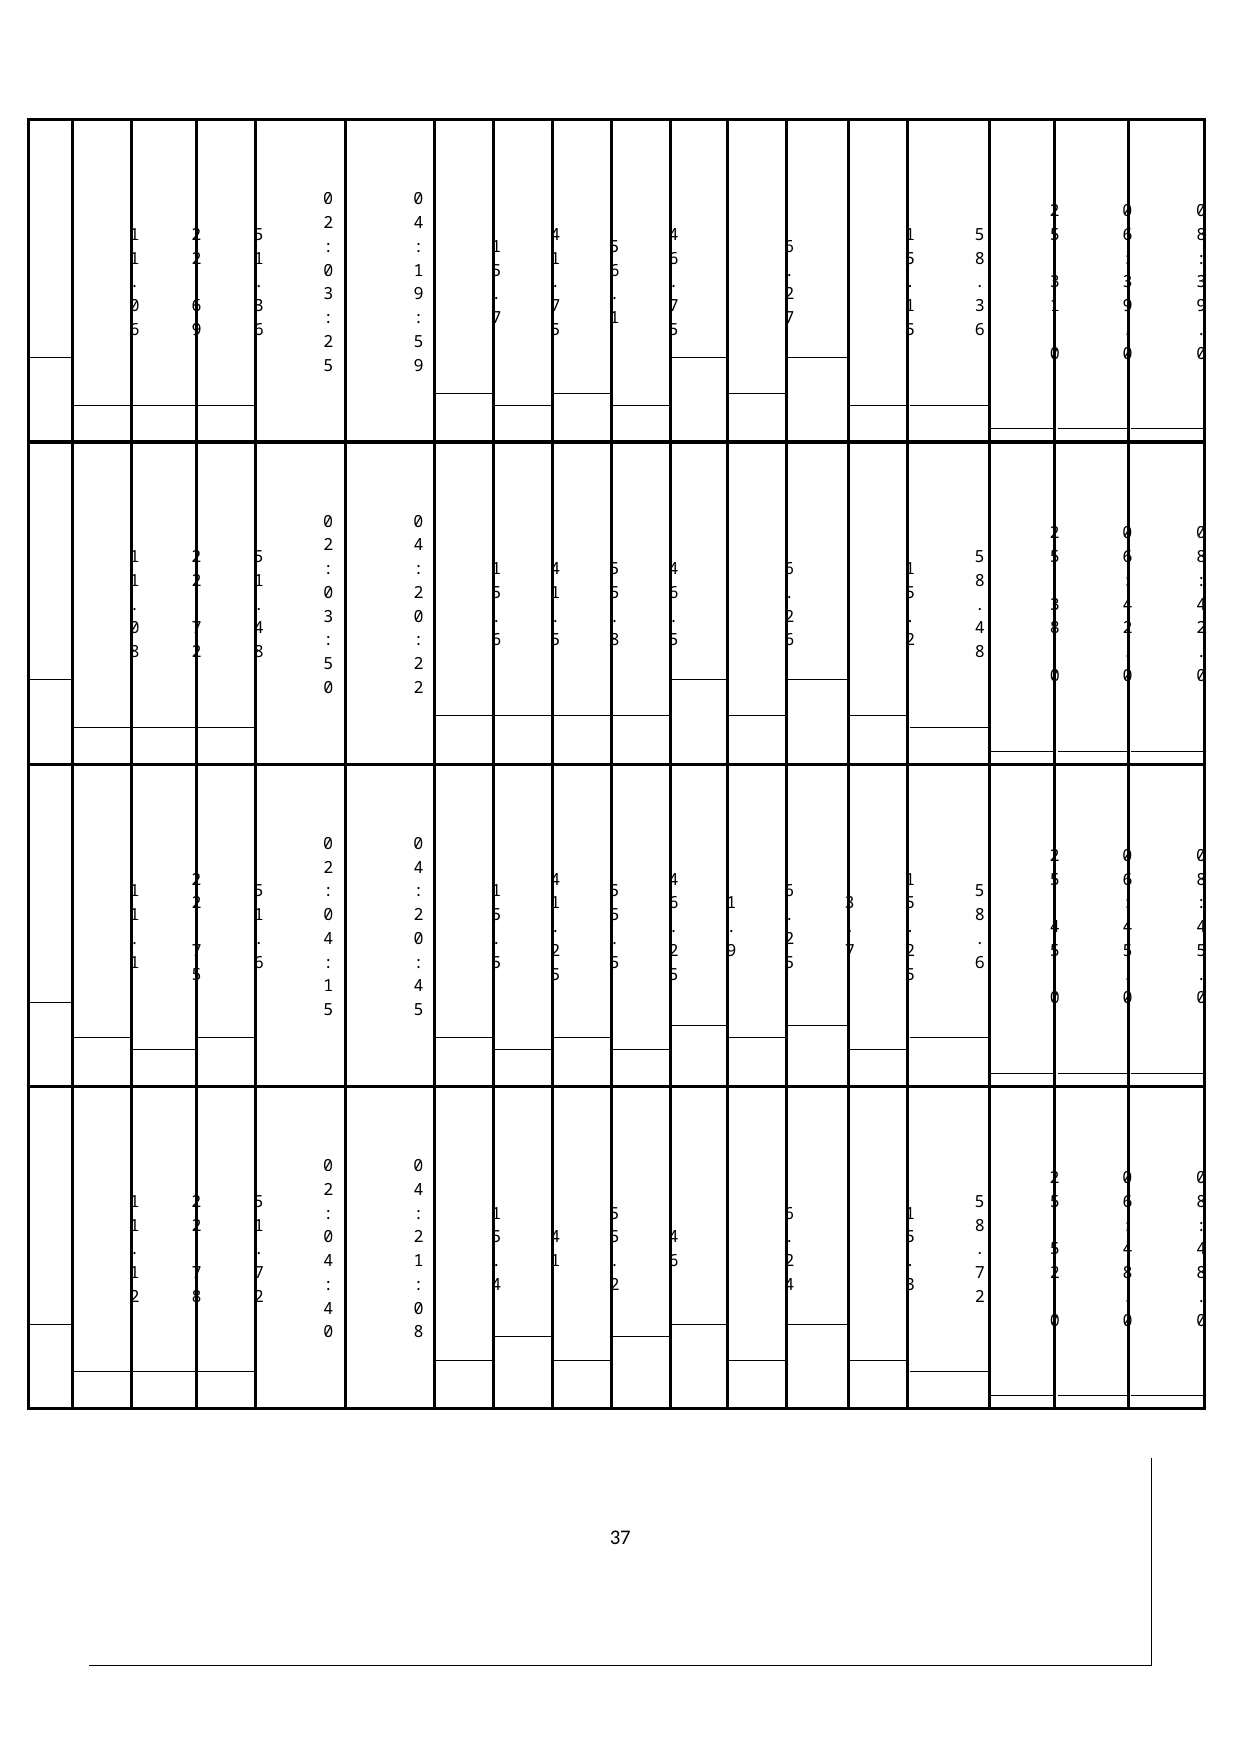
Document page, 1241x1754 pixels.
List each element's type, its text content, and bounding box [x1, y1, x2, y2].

table_cell 51.36 [198, 121, 254, 405]
table_cell 25:45.0 [991, 766, 1053, 1073]
table_cell 22.75 [133, 1050, 195, 1085]
table_cell 6.27 [729, 121, 785, 393]
table_cell 08:48.0 [1130, 1088, 1203, 1407]
table_cell 22.78 [133, 1088, 195, 1371]
table_cell 15.25 [850, 1050, 906, 1085]
table_cell [672, 1325, 726, 1407]
table_cell 58.6 [909, 766, 988, 1085]
table_cell 58.72 [909, 1088, 988, 1407]
table_cell 3.7 [788, 1026, 847, 1085]
table_cell 55.5 [554, 766, 610, 1037]
table_cell 25:31.0 [991, 429, 1053, 440]
table_cell 15.15 [850, 406, 906, 440]
table_cell 06:45.0 [1056, 766, 1127, 1085]
table_cell 02:03:25 [257, 121, 344, 440]
table_cell 15.6 [436, 716, 492, 763]
table_cell 22.69 [133, 406, 195, 440]
table_cell 15.5 [436, 1038, 492, 1085]
table_cell 06:42.0 [1056, 444, 1127, 763]
table_cell 22.72 [133, 728, 195, 763]
table_cell 6.27 [729, 394, 785, 440]
table_cell 08:42.0 [1130, 444, 1203, 763]
table_cell 41.75 [495, 121, 551, 405]
table_cell 46.75 [613, 121, 669, 405]
table_cell 41.25 [495, 1050, 551, 1085]
table_cell 86 [30, 444, 71, 679]
table_cell 51.72 [198, 1372, 254, 1407]
table_cell 04:21:08 [347, 1088, 433, 1407]
table_cell 15.3 [850, 1361, 906, 1407]
table_cell 22.75 [133, 766, 195, 1049]
table_cell 04:20:22 [347, 444, 433, 763]
table_cell 02:04:15 [257, 766, 344, 1085]
table_cell 55.8 [554, 716, 610, 763]
table_cell 87 [30, 121, 71, 357]
table_cell 56.1 [554, 394, 610, 440]
table_cell 6.24 [729, 1361, 785, 1407]
table_cell 55.8 [554, 444, 610, 715]
table_cell 6.26 [729, 716, 785, 763]
table_cell 11.12 [74, 1372, 130, 1407]
table_cell 15.7 [436, 121, 492, 393]
table_cell [672, 444, 726, 679]
table_cell 11.06 [74, 406, 130, 440]
table_cell 58.48 [909, 444, 988, 763]
table_cell 25:45.0 [991, 1074, 1053, 1085]
table_cell 25:38.0 [991, 752, 1053, 763]
table_cell 11.08 [74, 728, 130, 763]
table_cell 02:03:50 [257, 444, 344, 763]
table_cell 41.5 [495, 444, 551, 715]
table_cell 51.48 [198, 444, 254, 727]
table_cell 55.2 [554, 1361, 610, 1407]
table_cell 87 [30, 358, 71, 440]
table_cell [788, 444, 847, 679]
table_cell [672, 1088, 726, 1324]
table_cell [788, 1325, 847, 1407]
table_cell 6.25 [729, 766, 785, 1037]
table_cell 46.5 [613, 716, 669, 763]
table_cell [672, 680, 726, 763]
table_cell 41.5 [495, 716, 551, 763]
table_cell 51.48 [198, 728, 254, 763]
table_cell 51.6 [198, 1038, 254, 1085]
table_cell 46 [613, 1337, 669, 1407]
table_cell [788, 1088, 847, 1324]
table_cell 25:52.0 [991, 1396, 1053, 1407]
table_cell 85 [30, 766, 71, 1002]
table_cell [672, 358, 726, 440]
table_cell [788, 121, 847, 357]
table_cell 15.15 [850, 121, 906, 405]
table_cell 58.36 [909, 121, 988, 440]
table_cell 41.75 [495, 406, 551, 440]
table_cell 55.2 [554, 1088, 610, 1360]
table_cell 25:52.0 [991, 1088, 1053, 1395]
table_cell 51.36 [198, 406, 254, 440]
table_cell 11.1 [74, 1038, 130, 1085]
table_cell 84 [30, 1088, 71, 1324]
table_cell 86 [30, 680, 71, 763]
table_cell 15.3 [850, 1088, 906, 1360]
table_cell 22.72 [133, 444, 195, 727]
table_cell 6.26 [729, 444, 785, 715]
table_cell 84 [30, 1325, 71, 1407]
table_cell 41.25 [495, 766, 551, 1049]
table_cell 06:39.0 [1056, 121, 1127, 440]
table_cell 11.1 [74, 766, 130, 1037]
table_cell 46.75 [613, 406, 669, 440]
table_cell 15.4 [436, 1088, 492, 1360]
table_cell 11.08 [74, 444, 130, 727]
table_cell 04:19:59 [347, 121, 433, 440]
table_cell 15.4 [436, 1361, 492, 1407]
table_cell 85 [30, 1003, 71, 1085]
table_cell 15.2 [850, 444, 906, 715]
table_cell 25:38.0 [991, 444, 1053, 751]
table_cell 56.1 [554, 121, 610, 393]
table_cell 15.7 [436, 394, 492, 440]
table_cell 1.9 [672, 766, 726, 1025]
table_cell 02:04:40 [257, 1088, 344, 1407]
table_cell 55.5 [554, 1038, 610, 1085]
table_cell 46.25 [613, 1050, 669, 1085]
table_cell 15.25 [850, 766, 906, 1049]
table_cell 15.5 [436, 766, 492, 1037]
table_cell 15.2 [850, 716, 906, 763]
table_cell [788, 358, 847, 440]
table_cell 22.69 [133, 121, 195, 405]
table_cell 04:20:45 [347, 766, 433, 1085]
table_cell 46.25 [613, 766, 669, 1049]
table_cell 08:45.0 [1130, 766, 1203, 1085]
table_cell 3.7 [788, 766, 847, 1025]
table_cell 46 [613, 1088, 669, 1336]
table_cell 08:39.0 [1130, 121, 1203, 440]
table_cell 41 [495, 1088, 551, 1336]
table_cell 6.24 [729, 1088, 785, 1360]
table_cell 46.5 [613, 444, 669, 715]
table_cell 22.78 [133, 1372, 195, 1407]
table_cell [672, 121, 726, 357]
table_cell 51.72 [198, 1088, 254, 1371]
table_cell 11.12 [74, 1088, 130, 1371]
table_cell 06:48.0 [1056, 1088, 1127, 1407]
table_cell [788, 680, 847, 763]
table_cell 6.25 [729, 1038, 785, 1085]
table_cell 11.06 [74, 121, 130, 405]
table_cell 25:31.0 [991, 121, 1053, 428]
table_cell 41 [495, 1337, 551, 1407]
table_cell 15.6 [436, 444, 492, 715]
table_cell 1.9 [672, 1026, 726, 1085]
table_cell 51.6 [198, 766, 254, 1037]
